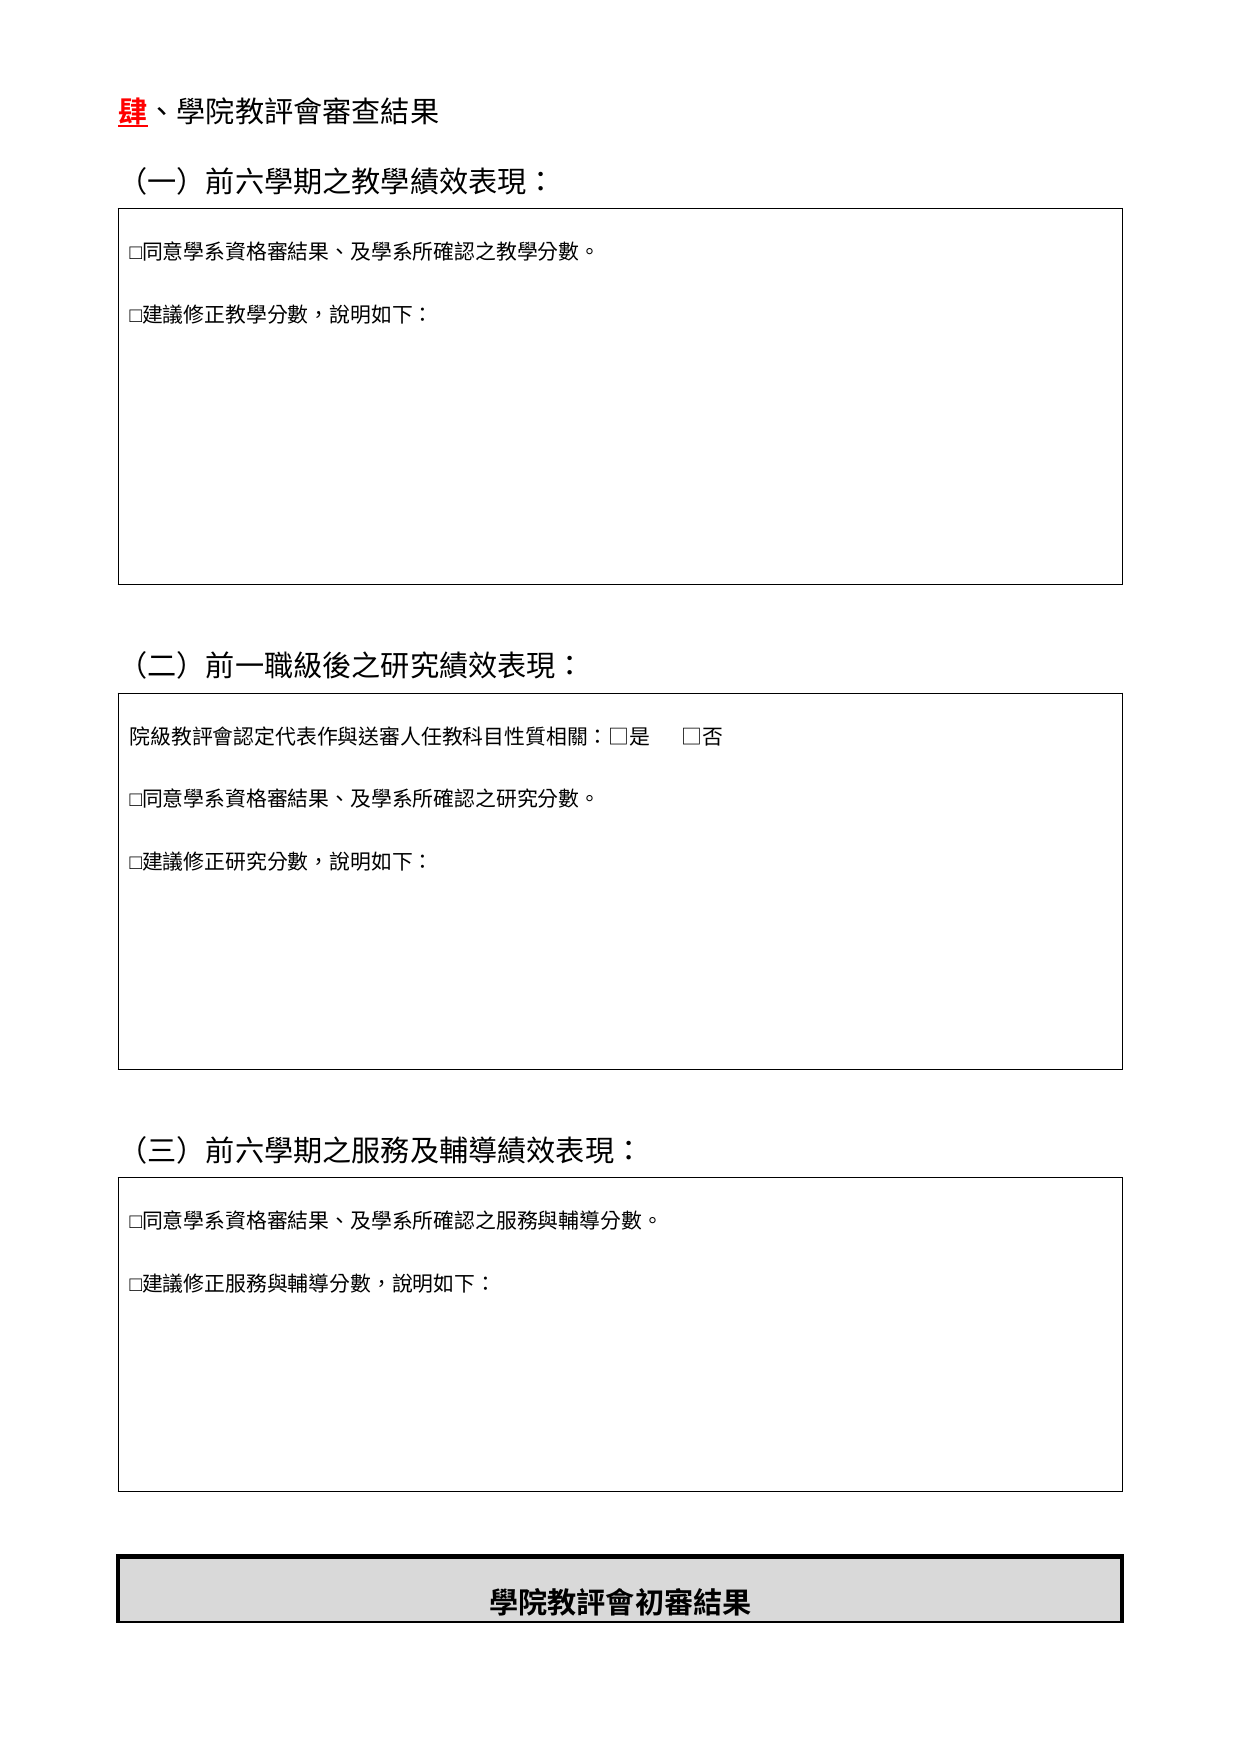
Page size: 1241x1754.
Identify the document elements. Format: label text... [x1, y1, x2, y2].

table_header □同意學系資格審結果、及學系所確認之教學分數。 □建議修正教學分數，說明如下： [119, 209, 1122, 584]
text （三）前六學期之服務及輔導績效表現： [118, 1107, 1122, 1169]
table_header 院級教評會認定代表作與送審人任教科目性質相關：□是 □否 □同意學系資格審結果、及學系所確認之研究分數。 □建議修正研究分數，說明如下： [119, 694, 1122, 1068]
table_header 學院教評會初審結果 [120, 1559, 1120, 1621]
table_header □同意學系資格審結果、及學系所確認之服務與輔導分數。 □建議修正服務與輔導分數，說明如下： [119, 1178, 1122, 1491]
text 肆、學院教評會審查結果 [118, 68, 1122, 130]
text （一）前六學期之教學績效表現： [118, 138, 1122, 200]
text （二）前一職級後之研究績效表現： [118, 622, 1122, 685]
